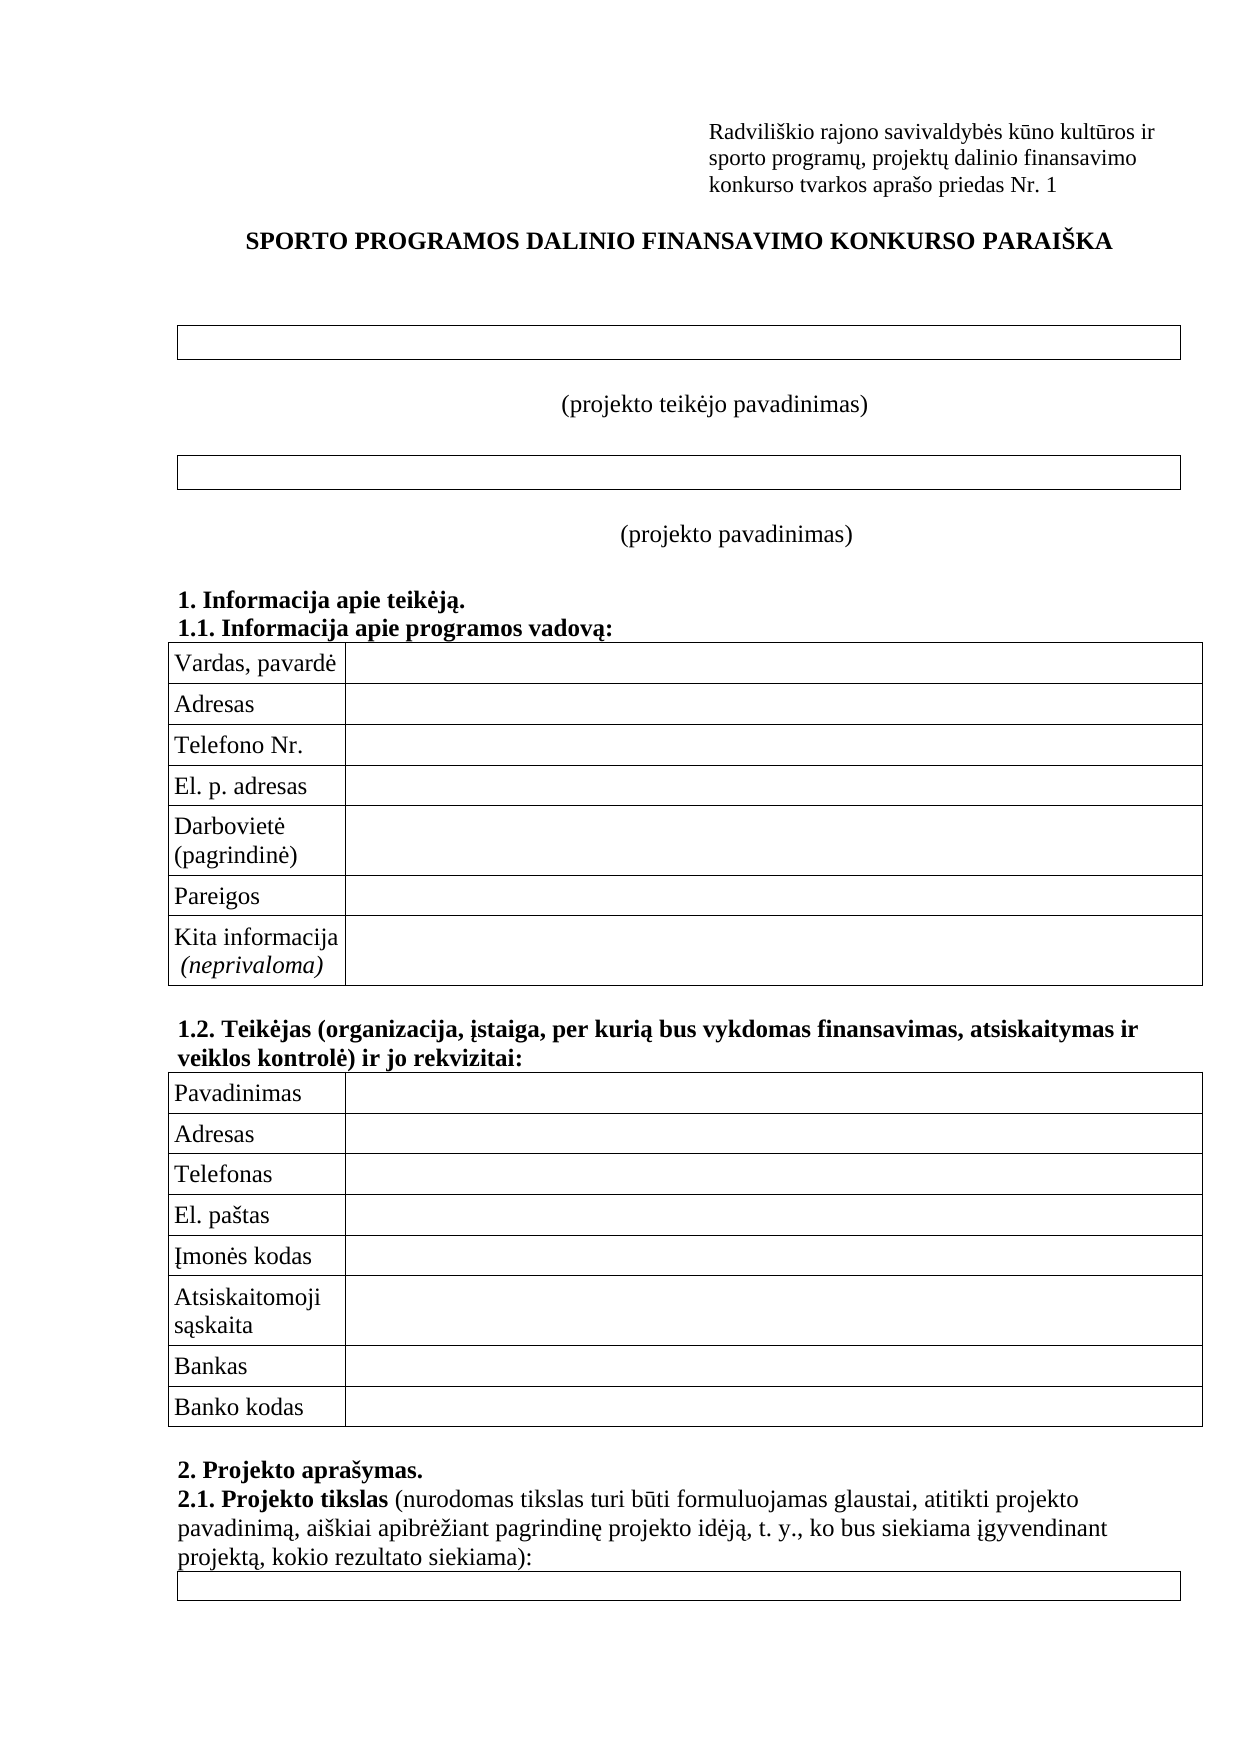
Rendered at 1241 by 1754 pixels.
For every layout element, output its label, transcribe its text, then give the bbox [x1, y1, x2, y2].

text konkurso tvarkos aprašo priedas Nr. 1 [177, 171, 1181, 197]
table_cell Adresas [169, 1114, 345, 1153]
text sporto programų, projektų dalinio finansavimo [177, 144, 1181, 171]
table_cell [346, 1114, 1202, 1153]
table_cell Pareigos [169, 876, 345, 915]
table_header [178, 456, 1180, 489]
text 1.1. Informacija apie programos vadovą: [177, 613, 1181, 642]
table_cell [346, 725, 1202, 764]
table_header Pavadinimas [169, 1073, 345, 1112]
text SPORTO PROGRAMOS DALINIO FINANSAVIMO KONKURSO PARAIŠKA [177, 226, 1181, 255]
text Radviliškio rajono savivaldybės kūno kultūros ir [177, 118, 1181, 144]
table_cell Adresas [169, 684, 345, 724]
table_cell [346, 1236, 1202, 1275]
table_cell El. p. adresas [169, 766, 345, 805]
table_cell [346, 766, 1202, 805]
table_cell Kita informacija (neprivaloma) [169, 916, 345, 985]
table_header [178, 326, 1180, 359]
table_header [346, 1073, 1202, 1112]
table_cell [346, 876, 1202, 915]
table_cell [346, 806, 1202, 875]
table_cell Banko kodas [169, 1387, 345, 1426]
table_cell [346, 1195, 1202, 1234]
table_cell [346, 684, 1202, 724]
text (projekto pavadinimas) [177, 519, 1181, 547]
text 1. Informacija apie teikėją. [177, 585, 1181, 613]
table_cell [346, 916, 1202, 985]
table_cell Telefono Nr. [169, 725, 345, 764]
table_cell [346, 1154, 1202, 1194]
text 2.1. Projekto tikslas (nurodomas tikslas turi būti formuluojamas glaustai, atitikti projekto pavadinimą, aiškiai apibrėžiant pagrindinę projekto idėją, t. y., ko bus siekiama įgyvendinant projektą, kokio rezultato siekiama): [177, 1484, 1181, 1571]
text 2. Projekto aprašymas. [177, 1456, 1181, 1484]
table_header [346, 643, 1202, 683]
text 1.2. Teikėjas (organizacija, įstaiga, per kurią bus vykdomas finansavimas, atsiskaitymas ir veiklos kontrolė) ir jo rekvizitai: [177, 1014, 1181, 1072]
table_header Vardas, pavardė [169, 643, 345, 683]
table_header [178, 1572, 1180, 1600]
table_cell Telefonas [169, 1154, 345, 1194]
table_cell Atsiskaitomoji sąskaita [169, 1276, 345, 1345]
text (projekto teikėjo pavadinimas) [177, 389, 1181, 418]
table_cell El. paštas [169, 1195, 345, 1234]
table_cell [346, 1276, 1202, 1345]
table_cell Darbovietė (pagrindinė) [169, 806, 345, 875]
table_cell [346, 1387, 1202, 1426]
table_cell Bankas [169, 1346, 345, 1386]
table_cell [346, 1346, 1202, 1386]
table_cell Įmonės kodas [169, 1236, 345, 1275]
